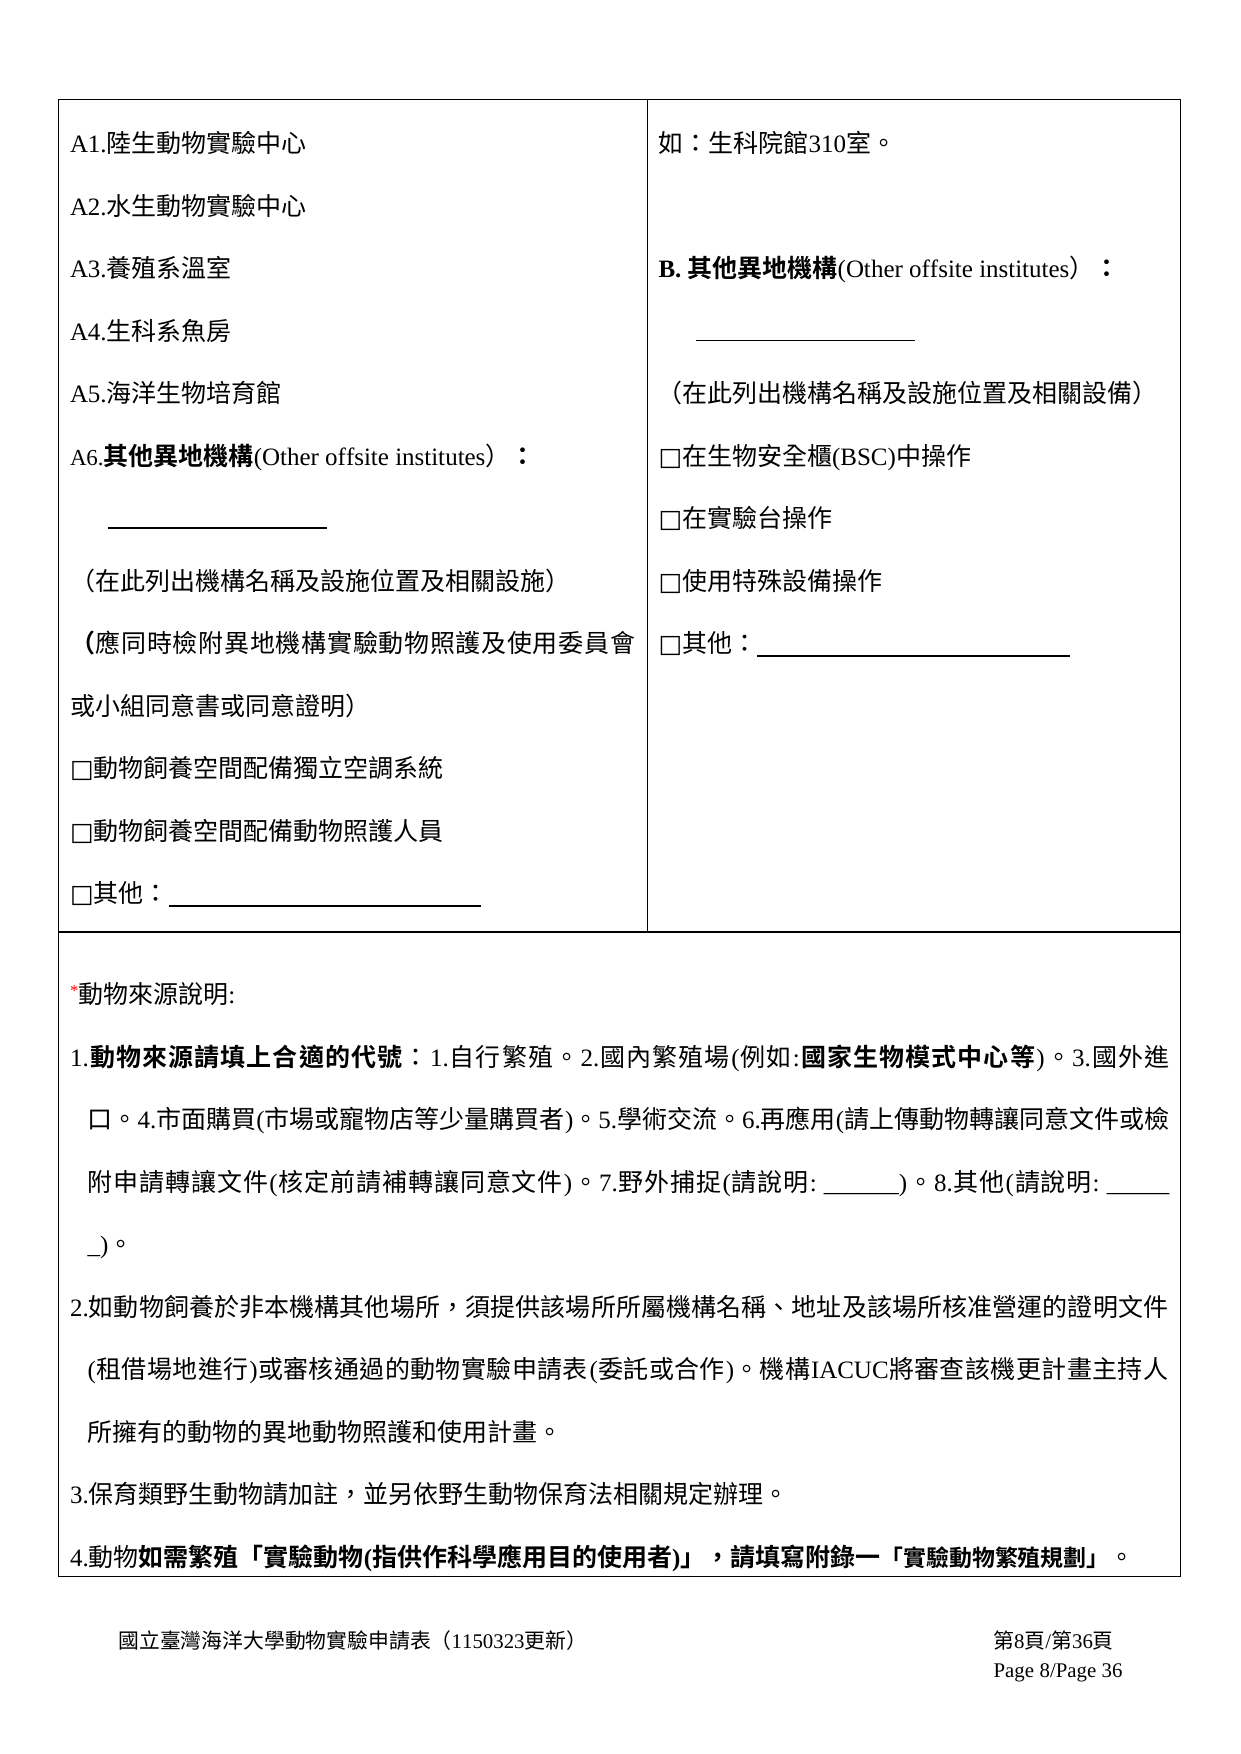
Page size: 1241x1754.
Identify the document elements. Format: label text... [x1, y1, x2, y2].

table_cell *動物來源說明: 1.動物來源請填上合適的代號：1.自行繁殖。2.國內繁殖場(例如:國家生物模式中心等)。3.國外進口。4.市面購買(市場或寵物店等少量購買者)。5.學術交流。6.再應用(請上傳動物轉讓同意文件或檢附申請轉讓文件(核定前請補轉讓同意文件)。7.野外捕捉(請說明: ______)。8.其他(請說明: ______)。 2.如動物飼養於非本機構其他場所，須提供該場所所屬機構名稱、地址及該場所核准營運的證明文件(租借場地進行)或審核通過的動物實驗申請表(委託或合作)。機構IACUC將審查該機更計畫主持人所擁有的動物的異地動物照護和使用計畫。 3.保育類野生動物請加註，並另依野生動物保育法相關規定辦理。 4.動物如需繁殖「實驗動物(指供作科學應用目的使用者)」，請填寫附錄一「實驗動物繁殖規劃」。 [59, 933, 1180, 1576]
table_cell 如：生科院館310室。 B. 其他異地機構(Other offsite institutes）： （在此列出機構名稱及設施位置及相關設備） □在生物安全櫃(BSC)中操作 □在實驗台操作 □使用特殊設備操作 □其他： [648, 100, 1180, 931]
table_cell A1.陸生動物實驗中心 A2.水生動物實驗中心 A3.養殖系溫室 A4.生科系魚房 A5.海洋生物培育館 A6.其他異地機構(Other offsite institutes）： （在此列出機構名稱及設施位置及相關設施） （應同時檢附異地機構實驗動物照護及使用委員會或小組同意書或同意證明） □動物飼養空間配備獨立空調系統 □動物飼養空間配備動物照護人員 □其他： [59, 100, 647, 931]
